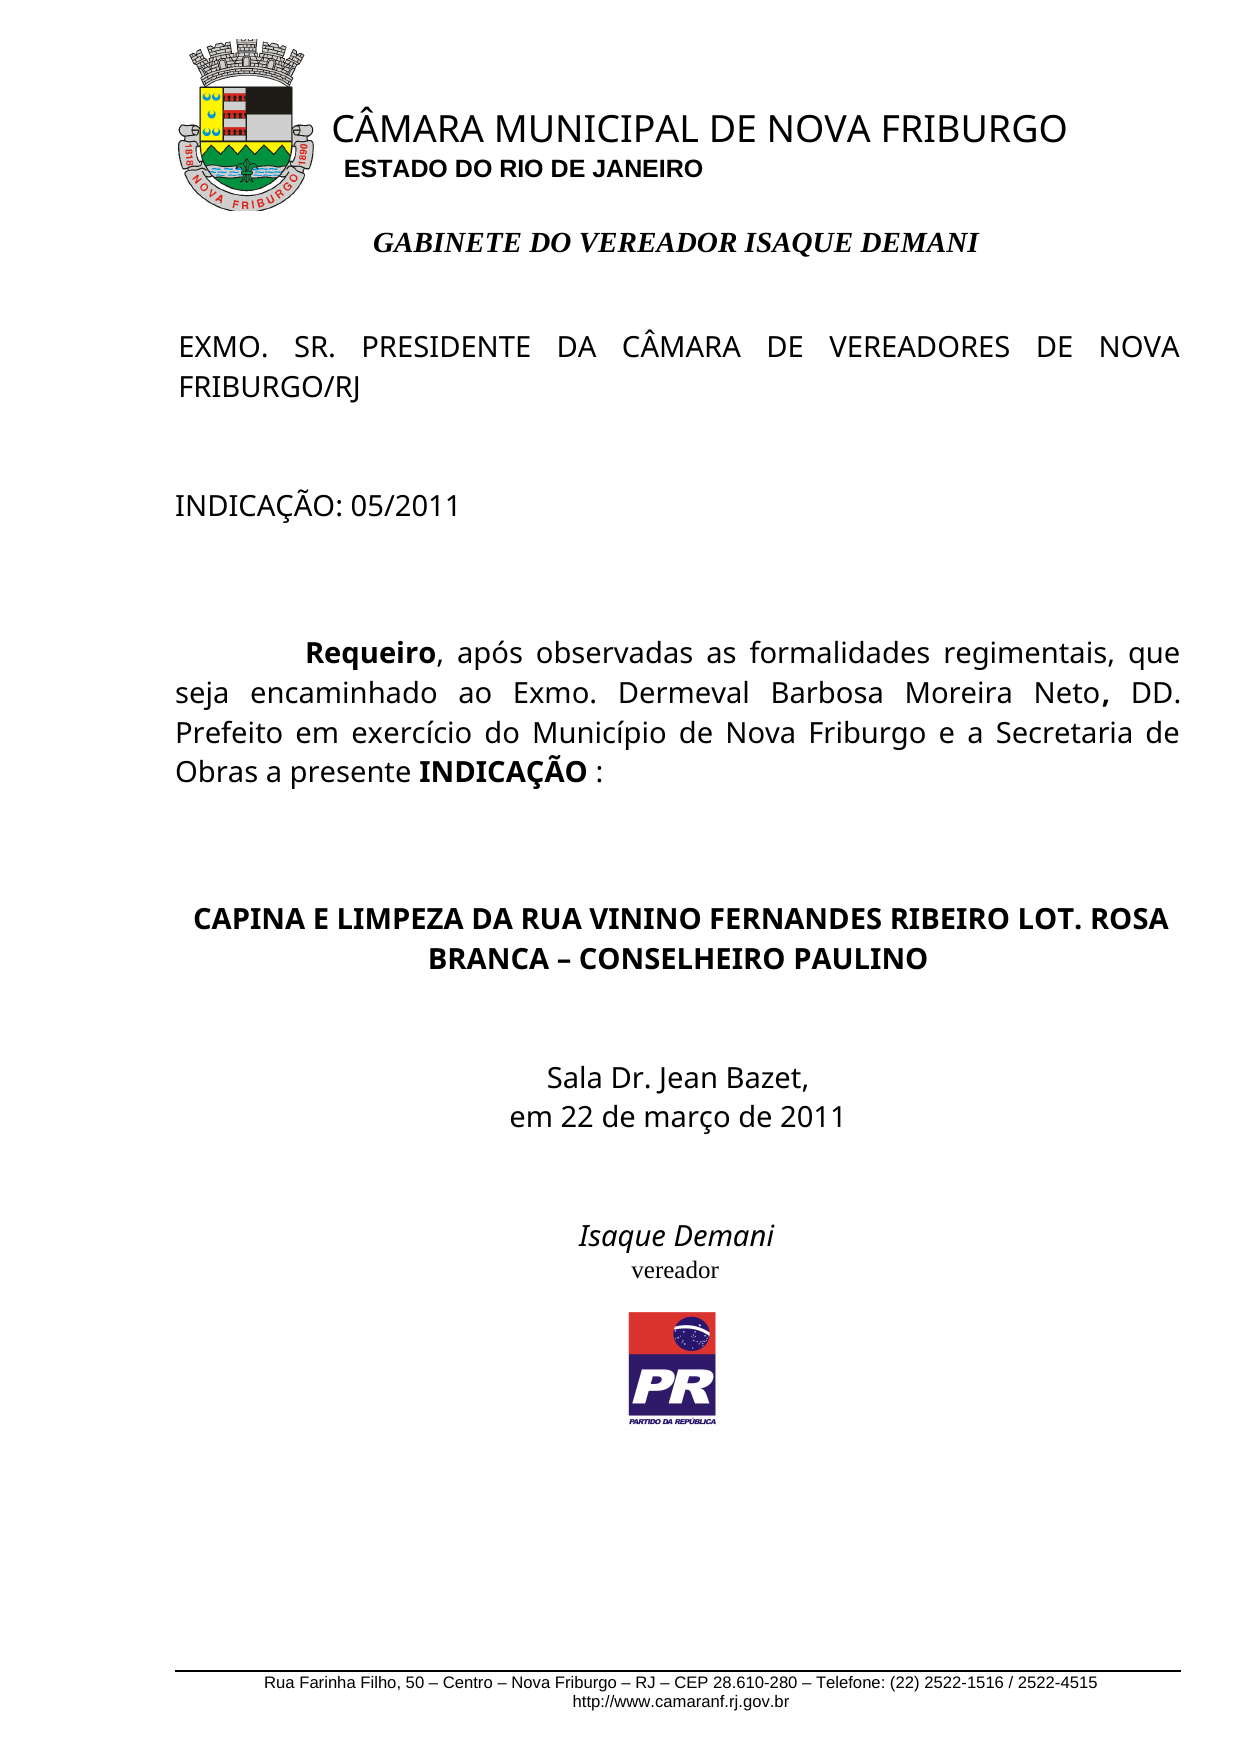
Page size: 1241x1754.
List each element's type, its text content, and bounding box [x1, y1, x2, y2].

text vereador [175, 1255, 1181, 1284]
text em 22 de março de 2011 [175, 1097, 1181, 1136]
text Requeiro, após observadas as formalidades regimentais, que seja encaminhado ao Exmo. Dermeval Barbosa Moreira Neto, DD. Prefeito em exercício do Município de Nova Friburgo e a Secretaria de Obras a presente INDICAÇÃO : [175, 633, 1181, 791]
text Sala Dr. Jean Bazet, [175, 1057, 1181, 1097]
text CAPINA E LIMPEZA DA RUA VININO FERNANDES RIBEIRO LOT. ROSA BRANCA – CONSELHEIRO PAULINO [173, 898, 1181, 978]
text GABINETE DO VEREADOR ISAQUE DEMANI [173, 226, 1181, 259]
text Isaque Demani [175, 1216, 1181, 1255]
text EXMO. SR. PRESIDENTE DA CÂMARA DE VEREADORES DE NOVA FRIBURGO/RJ [178, 326, 1181, 406]
text INDICAÇÃO: 05/2011 [175, 485, 1181, 524]
picture [622, 1305, 723, 1430]
